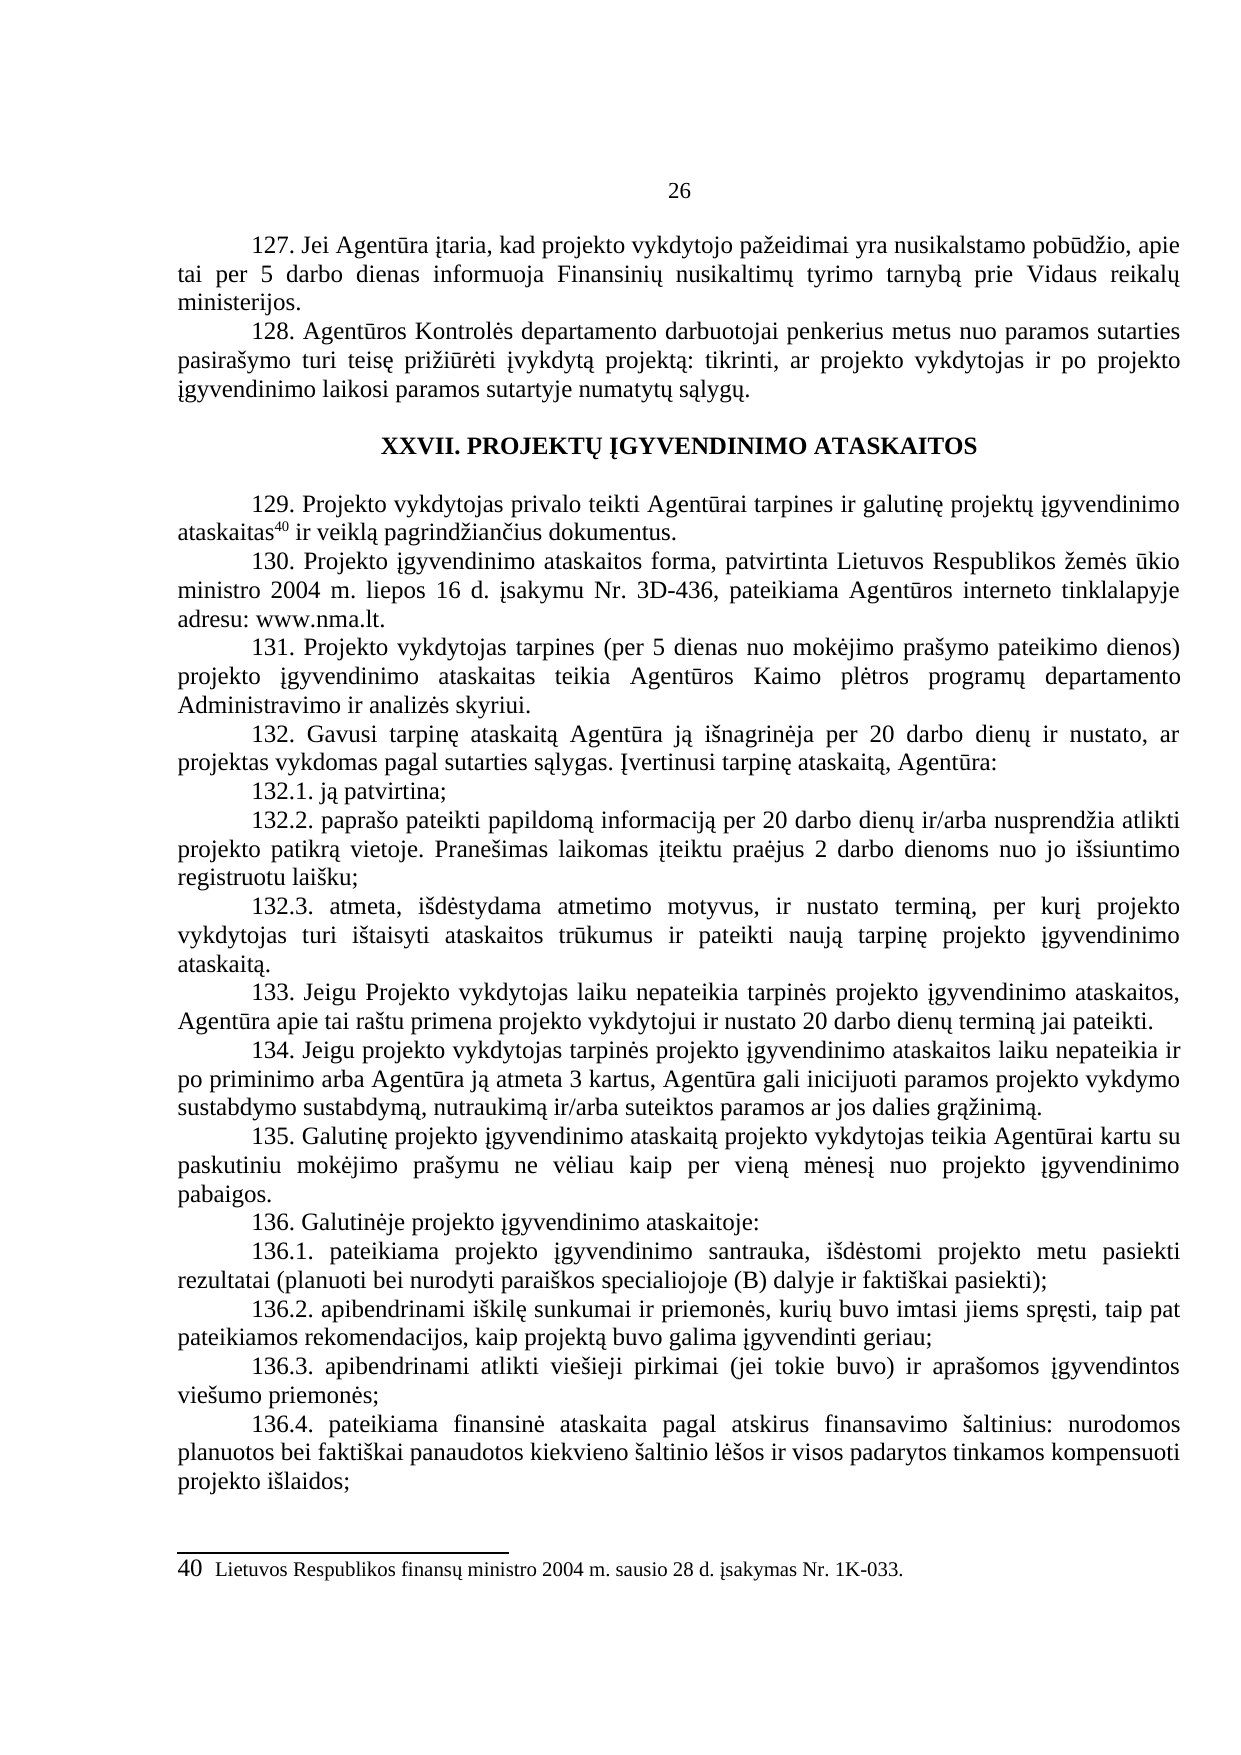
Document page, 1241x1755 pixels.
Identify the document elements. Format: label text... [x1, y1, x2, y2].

text 136.3. apibendrinami atlikti viešieji pirkimai (jei tokie buvo) ir aprašomos įgyvendintos viešumo priemonės; [177, 1351, 1181, 1409]
text 130. Projekto įgyvendinimo ataskaitos forma, patvirtinta Lietuvos Respublikos žemės ūkio ministro 2004 m. liepos 16 d. įsakymu Nr. 3D-436, pateikiama Agentūros interneto tinklalapyje adresu: www.nma.lt. [177, 546, 1181, 632]
text 127. Jei Agentūra įtaria, kad projekto vykdytojo pažeidimai yra nusikalstamo pobūdžio, apie tai per 5 darbo dienas informuoja Finansinių nusikaltimų tyrimo tarnybą prie Vidaus reikalų ministerijos. [177, 230, 1181, 316]
text XXVII. PROJEKTŲ ĮGYVENDINIMO ATASKAITOS [177, 431, 1181, 460]
text Lietuvos Respublikos finansų ministro 2004 m. sausio 28 d. įsakymas Nr. 1K-033. [177, 1553, 1181, 1582]
text 134. Jeigu projekto vykdytojas tarpinės projekto įgyvendinimo ataskaitos laiku nepateikia ir po priminimo arba Agentūra ją atmeta 3 kartus, Agentūra gali inicijuoti paramos projekto vykdymo sustabdymo sustabdymą, nutraukimą ir/arba suteiktos paramos ar jos dalies grąžinimą. [177, 1035, 1181, 1121]
text 131. Projekto vykdytojas tarpines (per 5 dienas nuo mokėjimo prašymo pateikimo dienos) projekto įgyvendinimo ataskaitas teikia Agentūros Kaimo plėtros programų departamento Administravimo ir analizės skyriui. [177, 632, 1181, 719]
text 135. Galutinę projekto įgyvendinimo ataskaitą projekto vykdytojas teikia Agentūrai kartu su paskutiniu mokėjimo prašymu ne vėliau kaip per vieną mėnesį nuo projekto įgyvendinimo pabaigos. [177, 1121, 1181, 1207]
text 132.2. paprašo pateikti papildomą informaciją per 20 darbo dienų ir/arba nusprendžia atlikti projekto patikrą vietoje. Pranešimas laikomas įteiktu praėjus 2 darbo dienoms nuo jo išsiuntimo registruotu laišku; [177, 805, 1181, 891]
text 136.1. pateikiama projekto įgyvendinimo santrauka, išdėstomi projekto metu pasiekti rezultatai (planuoti bei nurodyti paraiškos specialiojoje (B) dalyje ir faktiškai pasiekti); [177, 1236, 1181, 1294]
text 128. Agentūros Kontrolės departamento darbuotojai penkerius metus nuo paramos sutarties pasirašymo turi teisę prižiūrėti įvykdytą projektą: tikrinti, ar projekto vykdytojas ir po projekto įgyvendinimo laikosi paramos sutartyje numatytų sąlygų. [177, 316, 1181, 402]
text 136.4. pateikiama finansinė ataskaita pagal atskirus finansavimo šaltinius: nurodomos planuotos bei faktiškai panaudotos kiekvieno šaltinio lėšos ir visos padarytos tinkamos kompensuoti projekto išlaidos; [177, 1409, 1181, 1495]
text 136.2. apibendrinami iškilę sunkumai ir priemonės, kurių buvo imtasi jiems spręsti, taip pat pateikiamos rekomendacijos, kaip projektą buvo galima įgyvendinti geriau; [177, 1294, 1181, 1351]
text 132.3. atmeta, išdėstydama atmetimo motyvus, ir nustato terminą, per kurį projekto vykdytojas turi ištaisyti ataskaitos trūkumus ir pateikti naują tarpinę projekto įgyvendinimo ataskaitą. [177, 891, 1181, 977]
text 132.1. ją patvirtina; [177, 776, 1181, 805]
text 132. Gavusi tarpinę ataskaitą Agentūra ją išnagrinėja per 20 darbo dienų ir nustato, ar projektas vykdomas pagal sutarties sąlygas. Įvertinusi tarpinę ataskaitą, Agentūra: [177, 719, 1181, 776]
text 133. Jeigu Projekto vykdytojas laiku nepateikia tarpinės projekto įgyvendinimo ataskaitos, Agentūra apie tai raštu primena projekto vykdytojui ir nustato 20 darbo dienų terminą jai pateikti. [177, 977, 1181, 1035]
text 136. Galutinėje projekto įgyvendinimo ataskaitoje: [177, 1207, 1181, 1236]
text 129. Projekto vykdytojas privalo teikti Agentūrai tarpines ir galutinę projektų įgyvendinimo ataskaitas ir veiklą pagrindžiančius dokumentus. [177, 489, 1181, 546]
